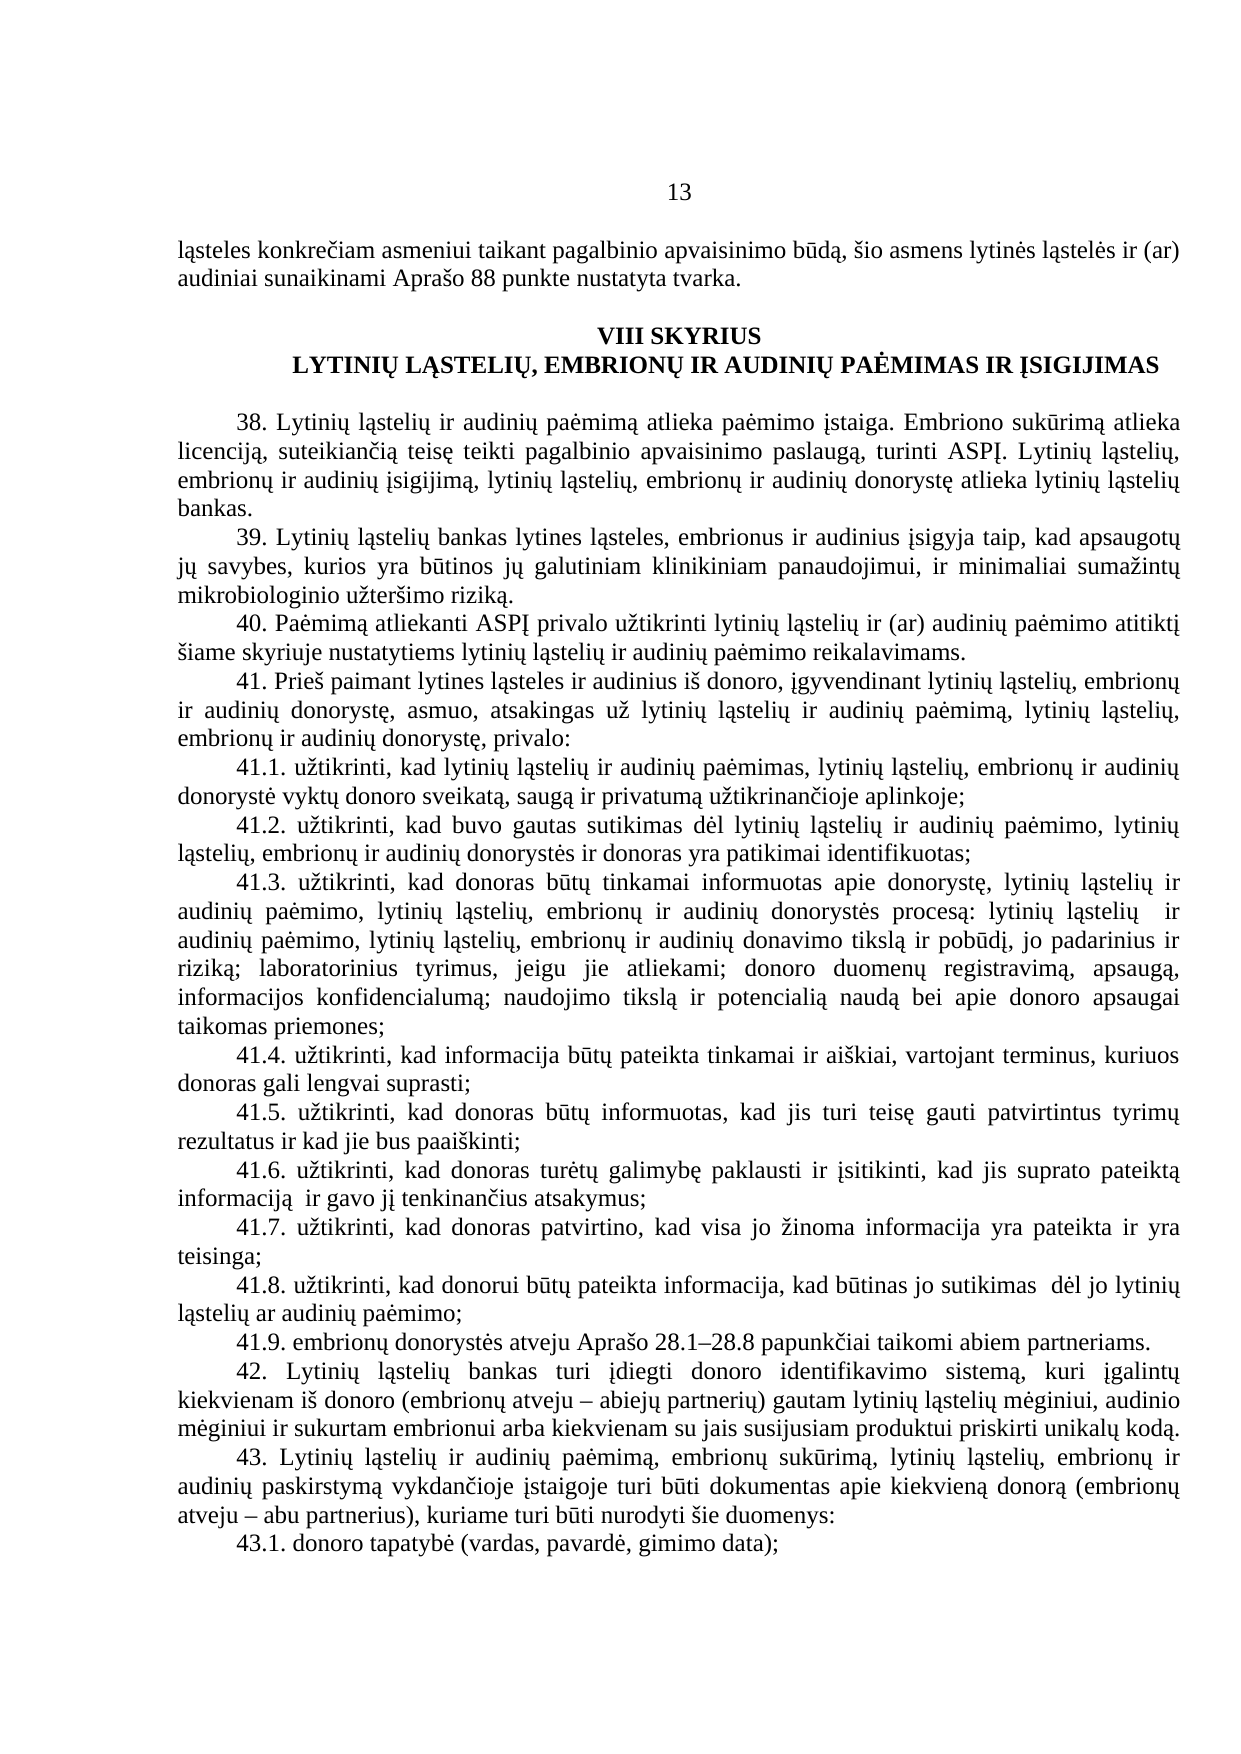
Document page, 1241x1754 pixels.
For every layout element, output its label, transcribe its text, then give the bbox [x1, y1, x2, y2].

text 41.3. užtikrinti, kad donoras būtų tinkamai informuotas apie donorystę, lytinių ląstelių ir audinių paėmimo, lytinių ląstelių, embrionų ir audinių donorystės procesą: lytinių ląstelių ir audinių paėmimo, lytinių ląstelių, embrionų ir audinių donavimo tikslą ir pobūdį, jo padarinius ir riziką; laboratorinius tyrimus, jeigu jie atliekami; donoro duomenų registravimą, apsaugą, informacijos konfidencialumą; naudojimo tikslą ir potencialią naudą bei apie donoro apsaugai taikomas priemones; [177, 867, 1181, 1040]
text 41.5. užtikrinti, kad donoras būtų informuotas, kad jis turi teisę gauti patvirtintus tyrimų rezultatus ir kad jie bus paaiškinti; [177, 1097, 1181, 1155]
text ląsteles konkrečiam asmeniui taikant pagalbinio apvaisinimo būdą, šio asmens lytinės ląstelės ir (ar) audiniai sunaikinami Aprašo 88 punkte nustatyta tvarka. [177, 235, 1181, 292]
text 40. Paėmimą atliekanti ASPĮ privalo užtikrinti lytinių ląstelių ir (ar) audinių paėmimo atitiktį šiame skyriuje nustatytiems lytinių ląstelių ir audinių paėmimo reikalavimams. [177, 608, 1181, 666]
text LYTINIŲ LĄSTELIŲ, EMBRIONŲ IR AUDINIŲ PAĖMIMAS IR ĮSIGIJIMAS [177, 350, 1181, 378]
text 41.6. užtikrinti, kad donoras turėtų galimybę paklausti ir įsitikinti, kad jis suprato pateiktą informaciją ir gavo jį tenkinančius atsakymus; [177, 1155, 1181, 1212]
text 41.2. užtikrinti, kad buvo gautas sutikimas dėl lytinių ląstelių ir audinių paėmimo, lytinių ląstelių, embrionų ir audinių donorystės ir donoras yra patikimai identifikuotas; [177, 810, 1181, 867]
text 38. Lytinių ląstelių ir audinių paėmimą atlieka paėmimo įstaiga. Embriono sukūrimą atlieka licenciją, suteikiančią teisę teikti pagalbinio apvaisinimo paslaugą, turinti ASPĮ. Lytinių ląstelių, embrionų ir audinių įsigijimą, lytinių ląstelių, embrionų ir audinių donorystę atlieka lytinių ląstelių bankas. [177, 407, 1181, 522]
text 41.7. užtikrinti, kad donoras patvirtino, kad visa jo žinoma informacija yra pateikta ir yra teisinga; [177, 1212, 1181, 1270]
text 43. Lytinių ląstelių ir audinių paėmimą, embrionų sukūrimą, lytinių ląstelių, embrionų ir audinių paskirstymą vykdančioje įstaigoje turi būti dokumentas apie kiekvieną donorą (embrionų atveju – abu partnerius), kuriame turi būti nurodyti šie duomenys: [177, 1442, 1181, 1528]
text 41. Prieš paimant lytines ląsteles ir audinius iš donoro, įgyvendinant lytinių ląstelių, embrionų ir audinių donorystę, asmuo, atsakingas už lytinių ląstelių ir audinių paėmimą, lytinių ląstelių, embrionų ir audinių donorystę, privalo: [177, 666, 1181, 752]
text 42. Lytinių ląstelių bankas turi įdiegti donoro identifikavimo sistemą, kuri įgalintų kiekvienam iš donoro (embrionų atveju – abiejų partnerių) gautam lytinių ląstelių mėginiui, audinio mėginiui ir sukurtam embrionui arba kiekvienam su jais susijusiam produktui priskirti unikalų kodą. [177, 1356, 1181, 1442]
text 43.1. donoro tapatybė (vardas, pavardė, gimimo data); [177, 1528, 1181, 1557]
text 41.4. užtikrinti, kad informacija būtų pateikta tinkamai ir aiškiai, vartojant terminus, kuriuos donoras gali lengvai suprasti; [177, 1040, 1181, 1097]
text 41.9. embrionų donorystės atveju Aprašo 28.1–28.8 papunkčiai taikomi abiem partneriams. [177, 1327, 1181, 1356]
text 39. Lytinių ląstelių bankas lytines ląsteles, embrionus ir audinius įsigyja taip, kad apsaugotų jų savybes, kurios yra būtinos jų galutiniam klinikiniam panaudojimui, ir minimaliai sumažintų mikrobiologinio užteršimo riziką. [177, 522, 1181, 608]
text VIII SKYRIUS [177, 321, 1181, 350]
text 41.1. užtikrinti, kad lytinių ląstelių ir audinių paėmimas, lytinių ląstelių, embrionų ir audinių donorystė vyktų donoro sveikatą, saugą ir privatumą užtikrinančioje aplinkoje; [177, 752, 1181, 810]
text 41.8. užtikrinti, kad donorui būtų pateikta informacija, kad būtinas jo sutikimas dėl jo lytinių ląstelių ar audinių paėmimo; [177, 1270, 1181, 1327]
